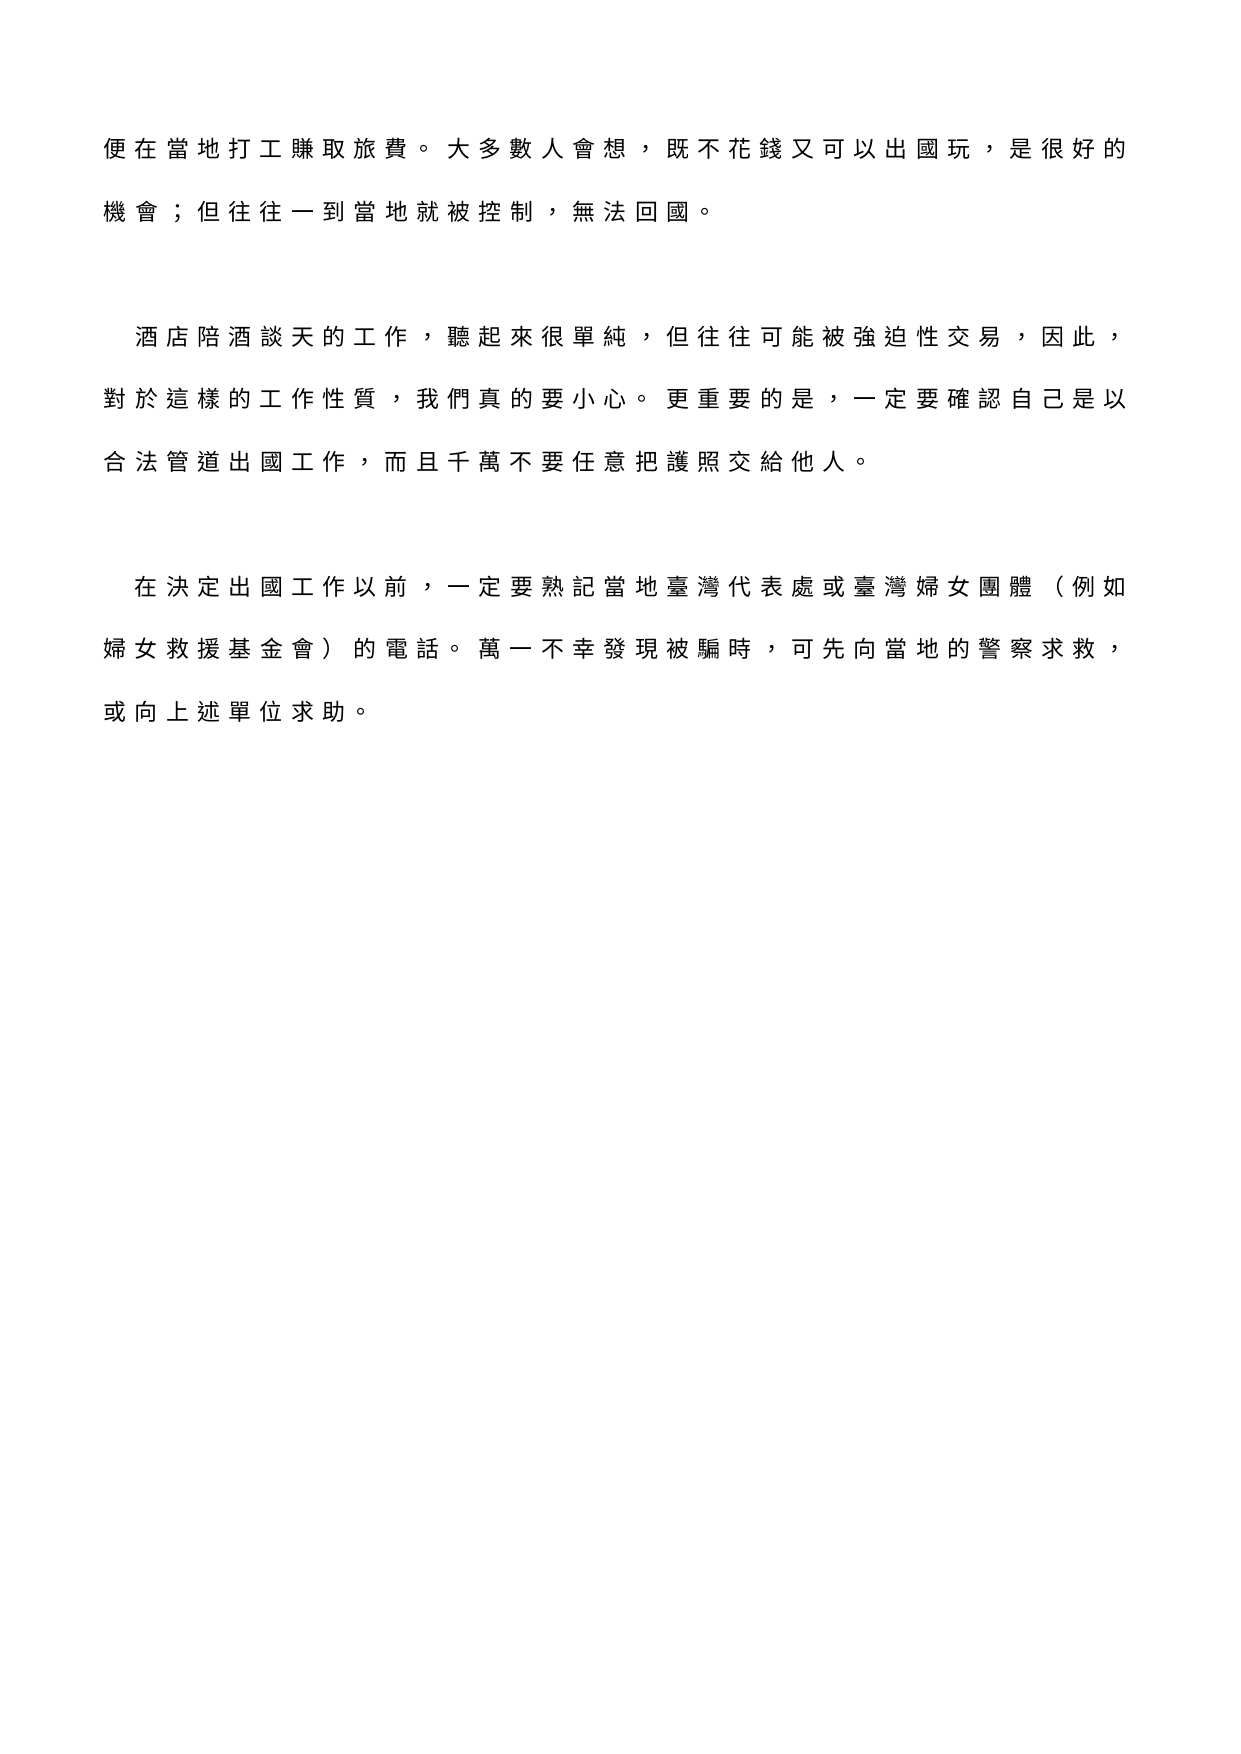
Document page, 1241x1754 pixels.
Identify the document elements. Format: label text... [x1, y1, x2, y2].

table_cell 便在當地打工賺取旅費。大多數人會想，既不花錢又可以出國玩，是很好的機會；但往往一到當地就被控制，無法回國。 酒店陪酒談天的工作，聽起來很單純，但往往可能被強迫性交易，因此，對於這樣的工作性質，我們真的要小心。更重要的是，一定要確認自己是以合法管道出國工作，而且千萬不要任意把護照交給他人。 在決定出國工作以前，一定要熟記當地臺灣代表處或臺灣婦女團體（例如婦女救援基金會）的電話。萬一不幸發現被騙時，可先向當地的警察求救，或向上述單位求助。 [99, 96, 1135, 742]
table_cell [1135, 96, 1240, 742]
